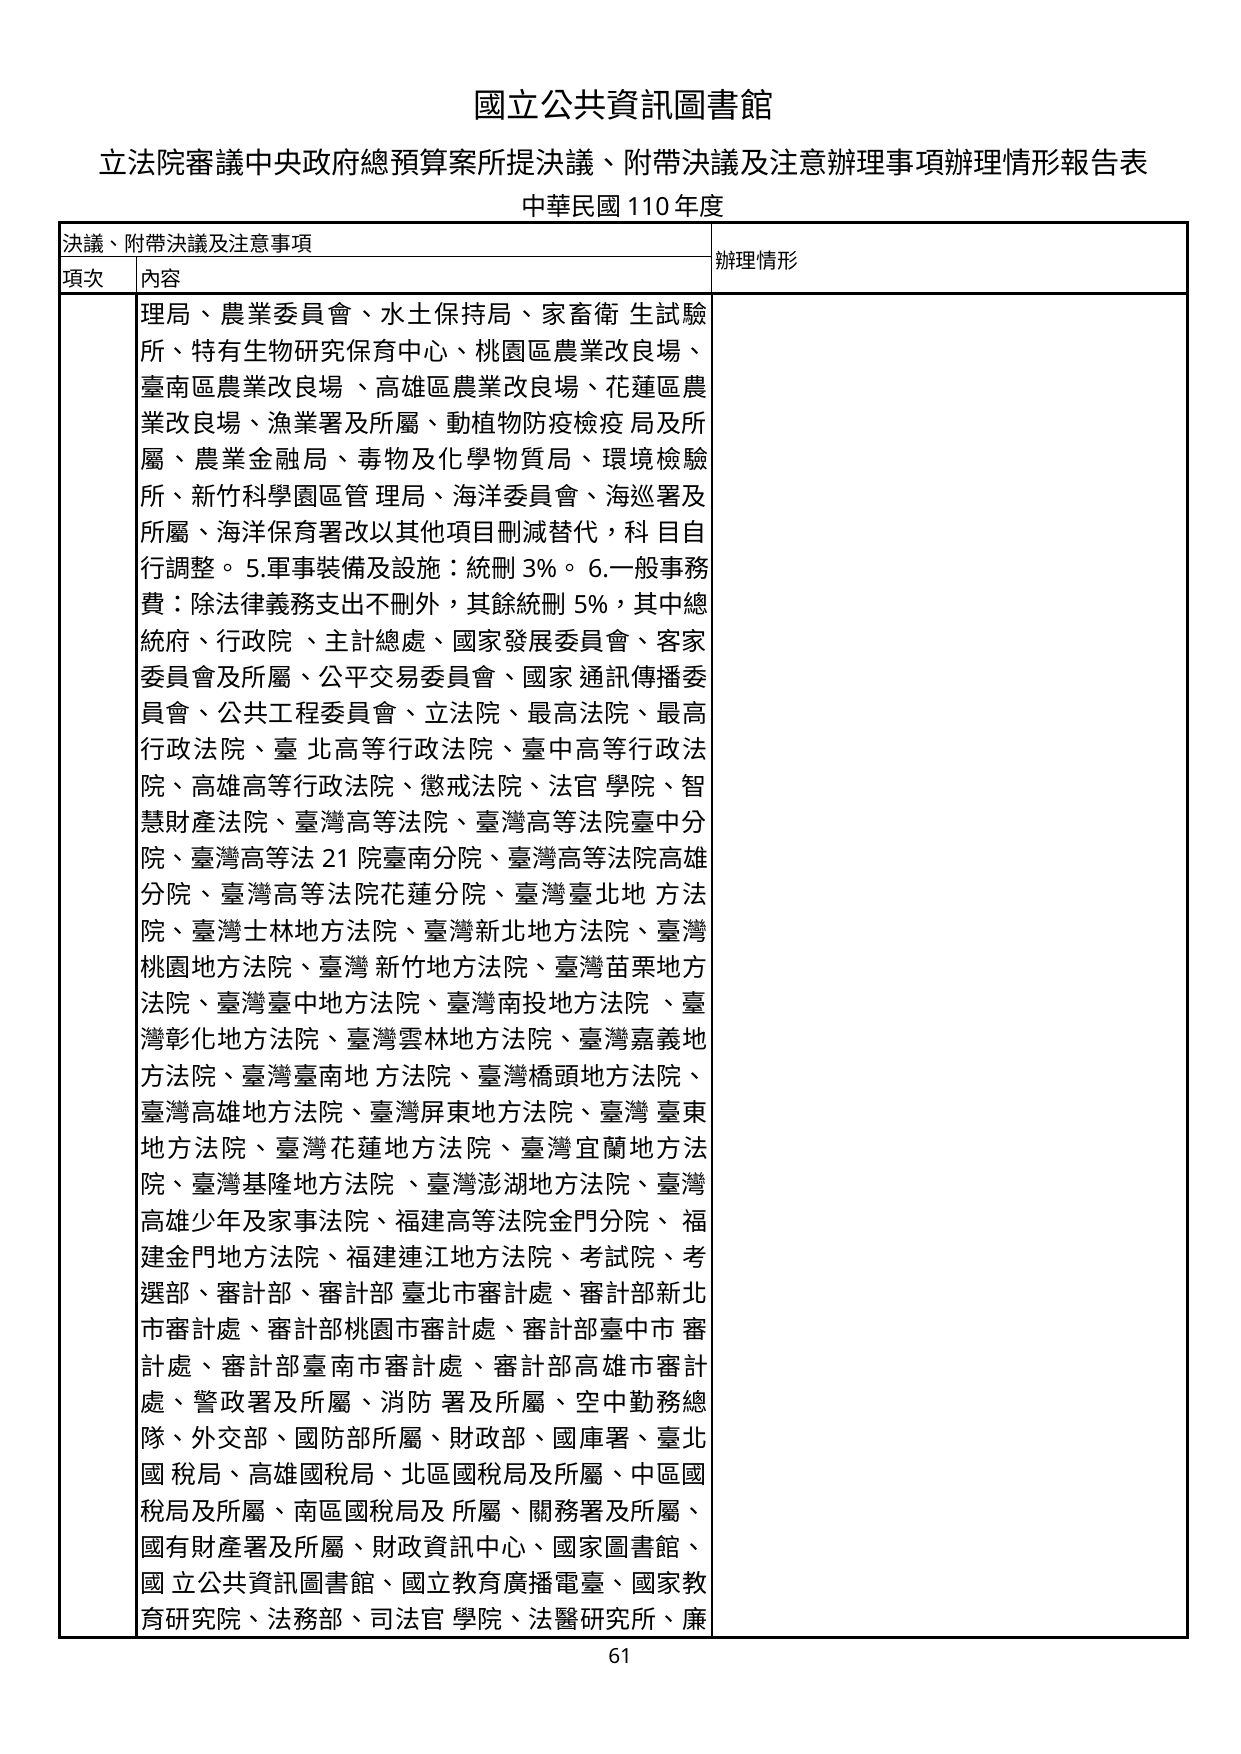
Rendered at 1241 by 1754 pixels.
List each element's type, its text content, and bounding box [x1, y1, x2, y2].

table_cell 項次 [61, 257, 136, 292]
table_header 國立公共資訊圖書館 [59, 88, 1187, 125]
table_cell 理局、農業委員會、水土保持局、家畜衛 生試驗所、特有生物研究保育中心、桃園區農業改良場、臺南區農業改良場 、高雄區農業改良場、花蓮區農業改良場、漁業署及所屬、動植物防疫檢疫 局及所屬、農業金融局、毒物及化學物質局、環境檢驗所、新竹科學園區管 理局、海洋委員會、海巡署及所屬、海洋保育署改以其他項目刪減替代，科 目自行調整。 5.軍事裝備及設施：統刪 3%。 6.一般事務費：除法律義務支出不刪外，其餘統刪 5%，其中總統府、行政院 、主計總處、國家發展委員會、客家委員會及所屬、公平交易委員會、國家 通訊傳播委員會、公共工程委員會、立法院、最高法院、最高行政法院、臺 北高等行政法院、臺中高等行政法院、高雄高等行政法院、懲戒法院、法官 學院、智慧財產法院、臺灣高等法院、臺灣高等法院臺中分院、臺灣高等法 21 院臺南分院、臺灣高等法院高雄分院、臺灣高等法院花蓮分院、臺灣臺北地 方法院、臺灣士林地方法院、臺灣新北地方法院、臺灣桃園地方法院、臺灣 新竹地方法院、臺灣苗栗地方法院、臺灣臺中地方法院、臺灣南投地方法院 、臺灣彰化地方法院、臺灣雲林地方法院、臺灣嘉義地方法院、臺灣臺南地 方法院、臺灣橋頭地方法院、臺灣高雄地方法院、臺灣屏東地方法院、臺灣 臺東地方法院、臺灣花蓮地方法院、臺灣宜蘭地方法院、臺灣基隆地方法院 、臺灣澎湖地方法院、臺灣高雄少年及家事法院、福建高等法院金門分院、 福建金門地方法院、福建連江地方法院、考試院、考選部、審計部、審計部 臺北市審計處、審計部新北市審計處、審計部桃園市審計處、審計部臺中市 審計處、審計部臺南市審計處、審計部高雄市審計處、警政署及所屬、消防 署及所屬、空中勤務總隊、外交部、國防部所屬、財政部、國庫署、臺北國 稅局、高雄國稅局、北區國稅局及所屬、中區國稅局及所屬、南區國稅局及 所屬、關務署及所屬、國有財產署及所屬、財政資訊中心、國家圖書館、國 立公共資訊圖書館、國立教育廣播電臺、國家教育研究院、法務部、司法官 學院、法醫研究所、廉 [138, 295, 711, 1636]
table_cell [61, 295, 135, 1636]
table_cell [713, 295, 1186, 1636]
table_cell 內容 [137, 257, 711, 292]
table_cell 立法院審議中央政府總預算案所提決議、附帶決議及注意辦理事項辦理情形報告表 [59, 125, 1187, 188]
table_cell 中華民國110年度 [59, 188, 1187, 221]
table_cell 決議、附帶決議及注意事項 [61, 224, 711, 256]
table_cell 辦理情形 [712, 224, 1186, 292]
